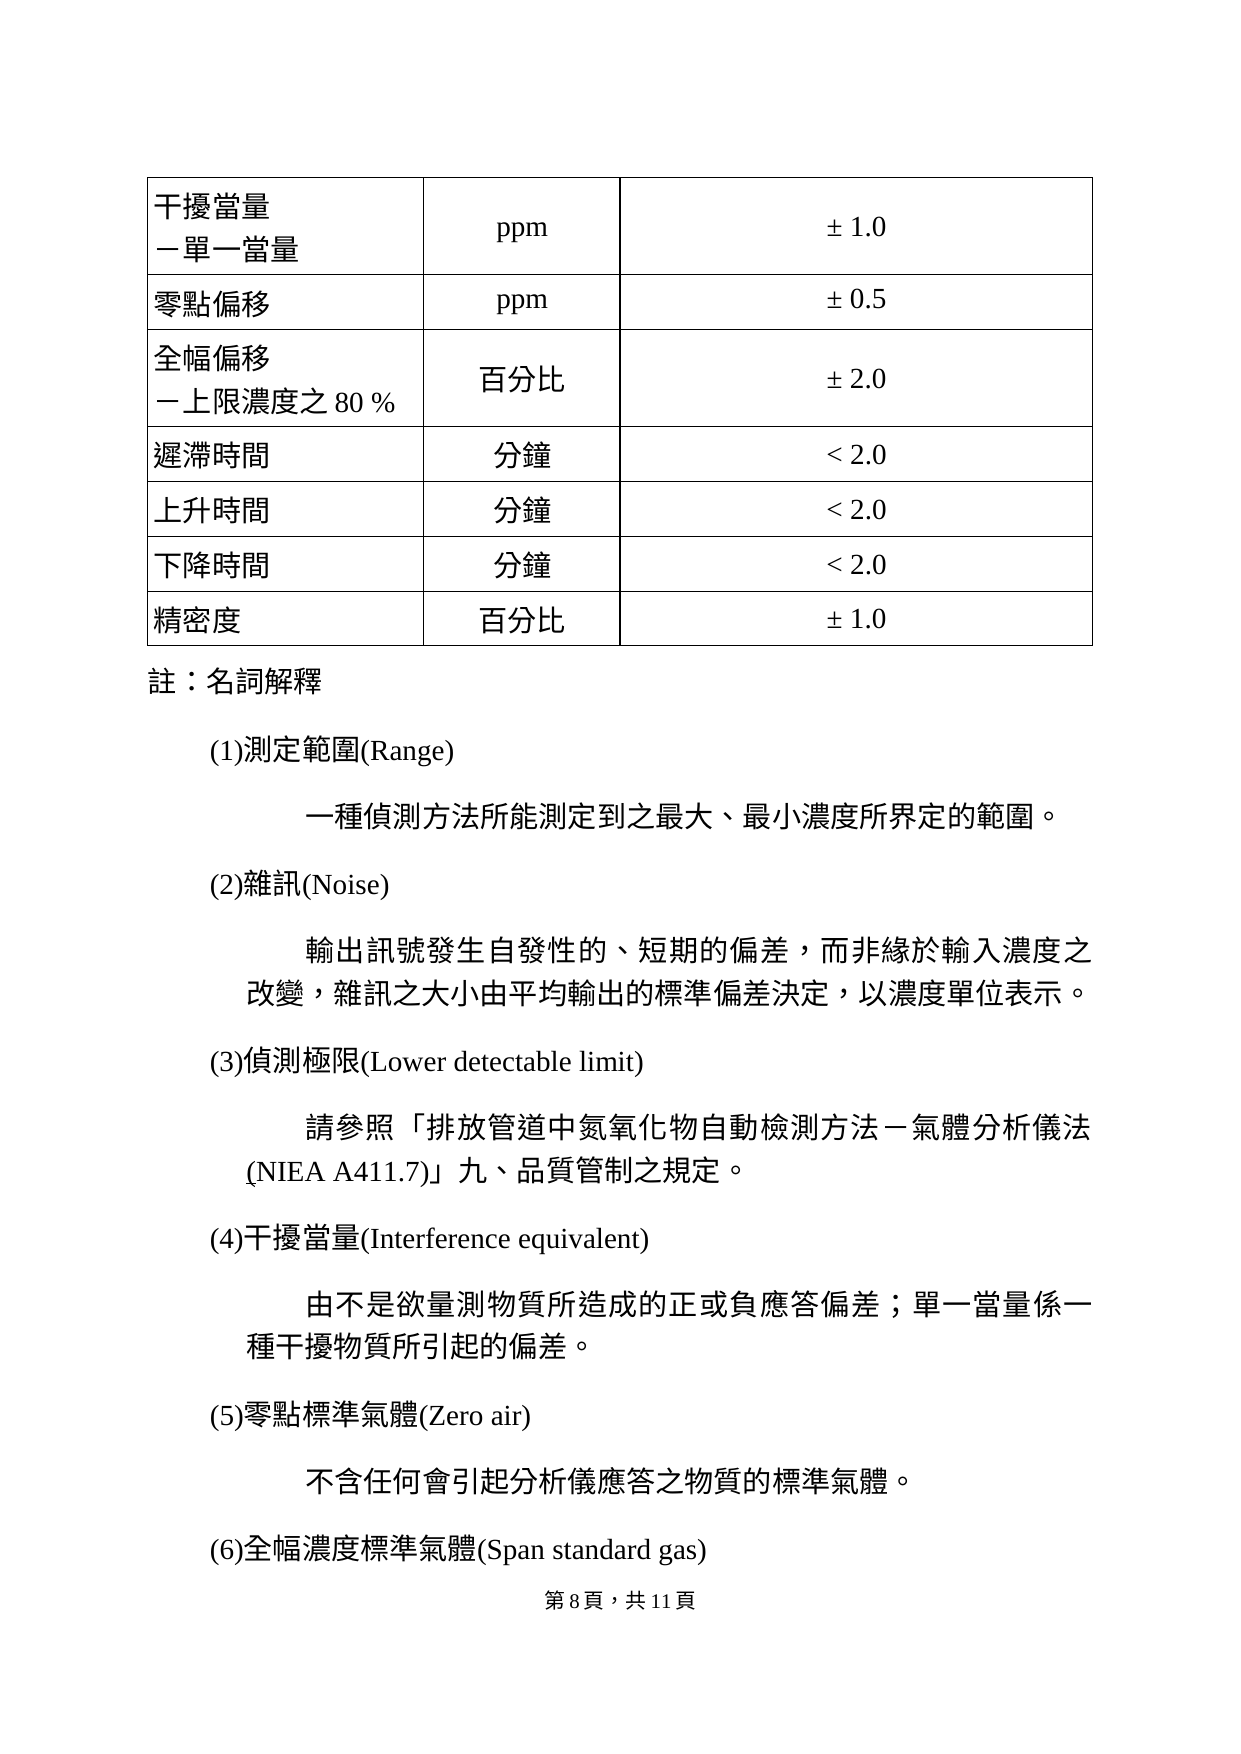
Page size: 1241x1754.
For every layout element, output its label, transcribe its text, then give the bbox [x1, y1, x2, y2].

table_cell 精密度 [148, 592, 423, 645]
list (6)全幅濃度標準氣體(Span standard gas) [134, 1526, 1092, 1568]
text 請參照「排放管道中氮氧化物自動檢測方法－氣體分析儀法(NIEA A411.7)」九、品質管制之規定。 [246, 1105, 1092, 1189]
table_cell ± 2.0 [621, 330, 1092, 426]
table_cell 百分比 [424, 330, 619, 426]
table_cell 下降時間 [148, 537, 423, 591]
table_cell < 2.0 [621, 482, 1092, 536]
table_cell 遲滯時間 [148, 427, 423, 481]
table_cell ppm [424, 275, 619, 329]
table_cell 干擾當量 －單一當量 [148, 178, 423, 274]
text 輸出訊號發生自發性的、短期的偏差，而非緣於輸入濃度之改變，雜訊之大小由平均輸出的標準偏差決定，以濃度單位表示。 [246, 928, 1092, 1013]
table_cell 上升時間 [148, 482, 423, 536]
table_cell < 2.0 [621, 427, 1092, 481]
table_cell 百分比 [424, 592, 619, 645]
table_cell 全幅偏移 －上限濃度之80 % [148, 330, 423, 426]
list (4)干擾當量(Interference equivalent) [134, 1214, 1092, 1257]
text 一種偵測方法所能測定到之最大、最小濃度所界定的範圍。 [246, 793, 1092, 836]
table_cell < 2.0 [621, 537, 1092, 591]
table_cell ± 0.5 [621, 275, 1092, 329]
table_cell 分鐘 [424, 537, 619, 591]
text 由不是欲量測物質所造成的正或負應答偏差；單一當量係一種干擾物質所引起的偏差。 [246, 1282, 1092, 1366]
table_cell 分鐘 [424, 427, 619, 481]
table_cell ppm [424, 178, 619, 274]
text 不含任何會引起分析儀應答之物質的標準氣體。 [246, 1459, 1092, 1501]
list (2)雜訊(Noise) [134, 861, 1092, 903]
list (1)測定範圍(Range) [134, 726, 1092, 768]
text 註：名詞解釋 [148, 659, 1092, 701]
table_cell ± 1.0 [621, 178, 1092, 274]
table_cell ± 1.0 [621, 592, 1092, 645]
list (5)零點標準氣體(Zero air) [134, 1391, 1092, 1434]
table_cell 零點偏移 [148, 275, 423, 329]
table_cell 分鐘 [424, 482, 619, 536]
list (3)偵測極限(Lower detectable limit) [134, 1038, 1092, 1080]
